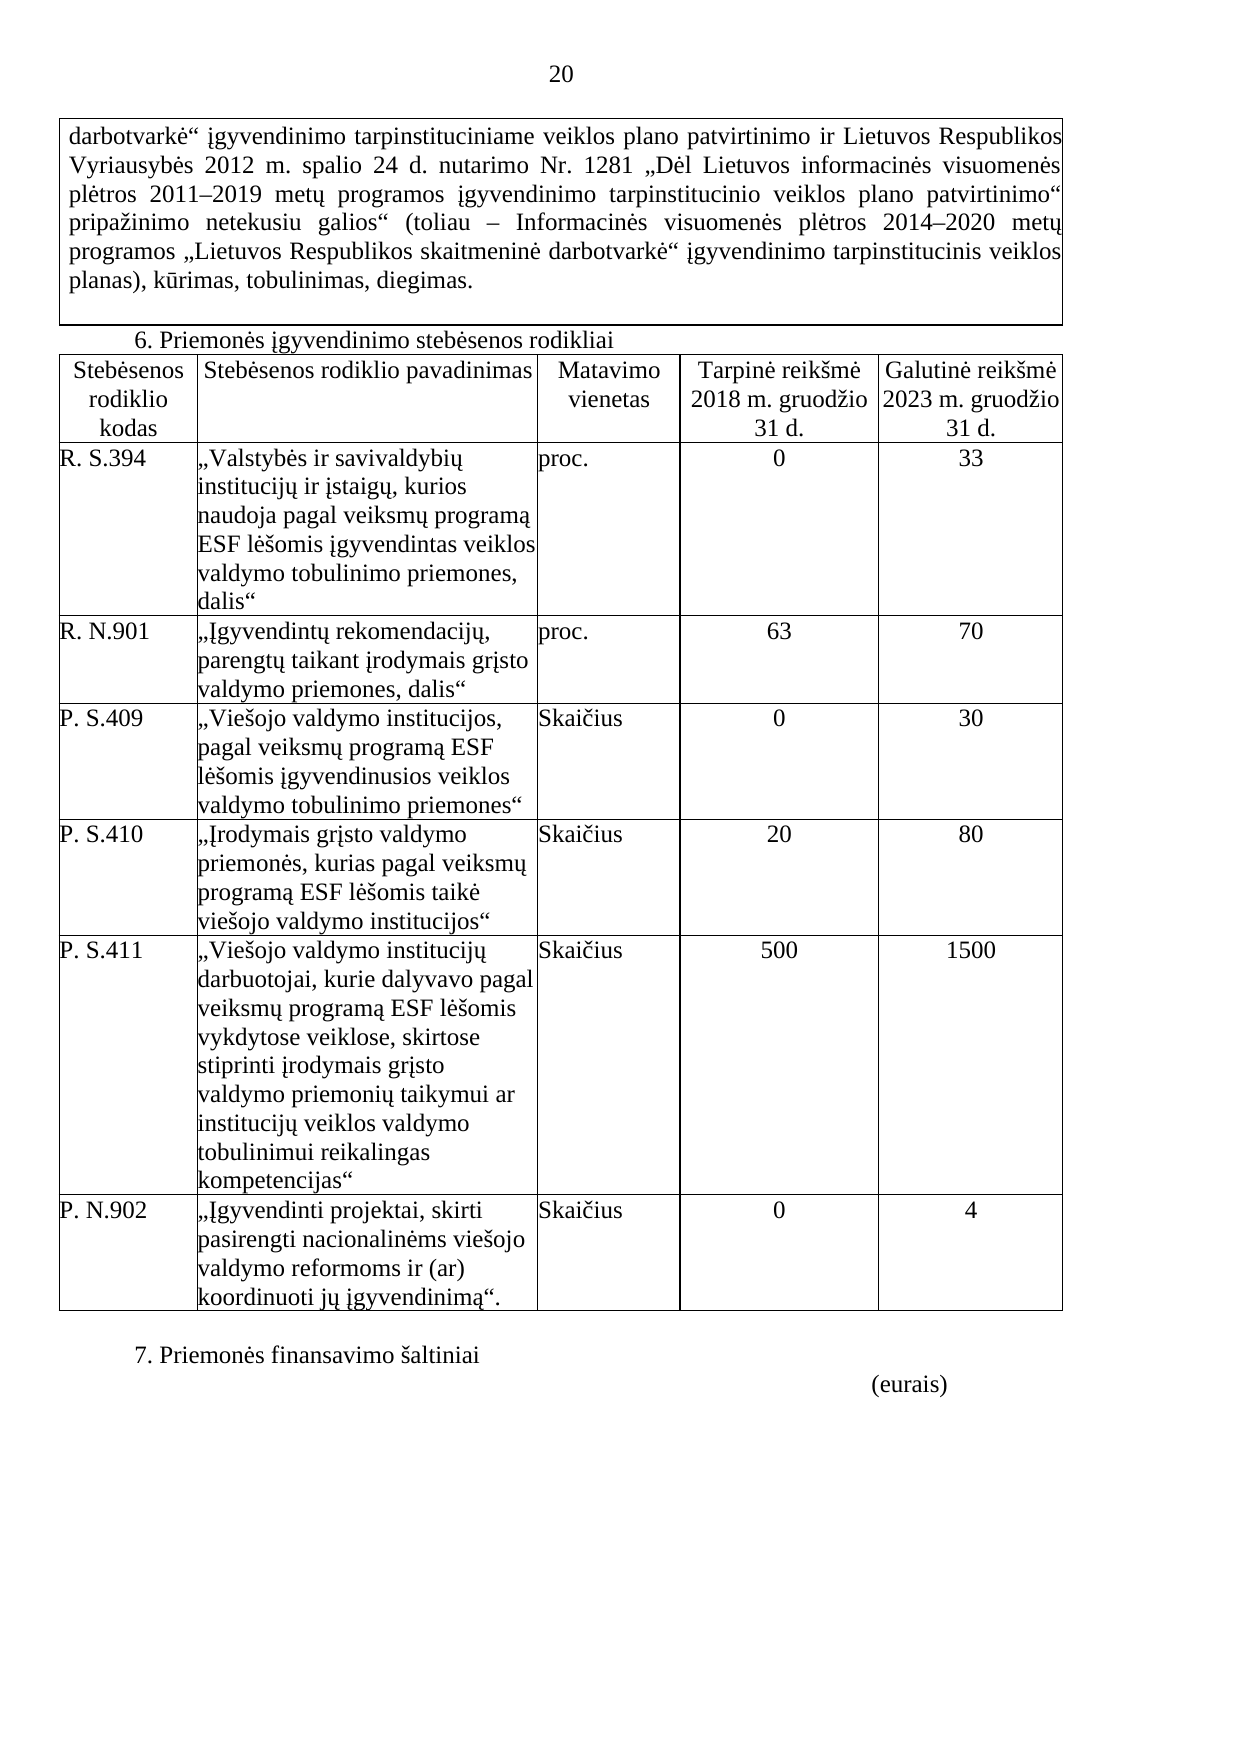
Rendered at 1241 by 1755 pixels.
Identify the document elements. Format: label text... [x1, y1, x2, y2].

table_cell 70 [879, 616, 1062, 702]
table_cell proc. [538, 616, 679, 702]
table_cell „Viešojo valdymo institucijos, pagal veiksmų programą ESF lėšomis įgyvendinusios veiklos valdymo tobulinimo priemones“ [198, 704, 537, 818]
table_cell „Įgyvendinti projektai, skirti pasirengti nacionalinėms viešojo valdymo reformoms ir (ar) koordinuoti jų įgyvendinimą“. [198, 1195, 537, 1310]
table_cell 4 [879, 1195, 1062, 1310]
table_cell R. S.394 [60, 443, 197, 615]
table_header Stebėsenos rodiklio pavadinimas [198, 355, 537, 442]
table_cell 0 [681, 704, 878, 818]
table_cell 33 [879, 443, 1062, 615]
table_cell 500 [681, 936, 878, 1194]
table_header Stebėsenos rodiklio kodas [60, 355, 197, 442]
table_cell 0 [681, 443, 878, 615]
table_cell 63 [681, 616, 878, 702]
table_cell „Viešojo valdymo institucijų darbuotojai, kurie dalyvavo pagal veiksmų programą ESF lėšomis vykdytose veiklose, skirtose stiprinti įrodymais grįsto valdymo priemonių taikymui ar institucijų veiklos valdymo tobulinimui reikalingas kompetencijas“ [198, 936, 537, 1194]
table_cell „Valstybės ir savivaldybių institucijų ir įstaigų, kurios naudoja pagal veiksmų programą ESF lėšomis įgyvendintas veiklos valdymo tobulinimo priemones, dalis“ [198, 443, 537, 615]
table_cell 20 [681, 820, 878, 934]
text (eurais) [871, 1369, 1063, 1398]
table_cell 1500 [879, 936, 1062, 1194]
table_cell 0 [681, 1195, 878, 1310]
table_cell P. S.409 [60, 704, 197, 818]
text 7. Priemonės finansavimo šaltiniai [59, 1340, 1063, 1369]
text 6. Priemonės įgyvendinimo stebėsenos rodikliai [59, 326, 1063, 354]
table_cell P. S.410 [60, 820, 197, 934]
table_header Tarpinė reikšmė 2018 m. gruodžio 31 d. [681, 355, 878, 442]
table_cell 80 [879, 820, 1062, 934]
table_cell 30 [879, 704, 1062, 818]
table_cell R. N.901 [60, 616, 197, 702]
text darbotvarkė“ įgyvendinimo tarpinstituciniame veiklos plano patvirtinimo ir Lietuvos Respublikos Vyriausybės 2012 m. spalio 24 d. nutarimo Nr. 1281 „Dėl Lietuvos informacinės visuomenės plėtros 2011–2019 metų programos įgyvendinimo tarpinstitucinio veiklos plano patvirtinimo“ pripažinimo netekusiu galios“ (toliau – Informacinės visuomenės plėtros 2014–2020 metų programos „Lietuvos Respublikos skaitmeninė darbotvarkė“ įgyvendinimo tarpinstitucinis veiklos planas), kūrimas, tobulinimas, diegimas. [60, 119, 1062, 294]
table_cell „Įrodymais grįsto valdymo priemonės, kurias pagal veiksmų programą ESF lėšomis taikė viešojo valdymo institucijos“ [198, 820, 537, 934]
table_cell P. N.902 [60, 1195, 197, 1310]
table_cell „Įgyvendintų rekomendacijų, parengtų taikant įrodymais grįsto valdymo priemones, dalis“ [198, 616, 537, 702]
table_header Matavimo vienetas [538, 355, 679, 442]
table_cell Skaičius [538, 704, 679, 818]
table_cell Skaičius [538, 820, 679, 934]
table_cell Skaičius [538, 936, 679, 1194]
table_header Galutinė reikšmė 2023 m. gruodžio 31 d. [879, 355, 1062, 442]
table_cell Skaičius [538, 1195, 679, 1310]
table_cell proc. [538, 443, 679, 615]
table_cell P. S.411 [60, 936, 197, 1194]
